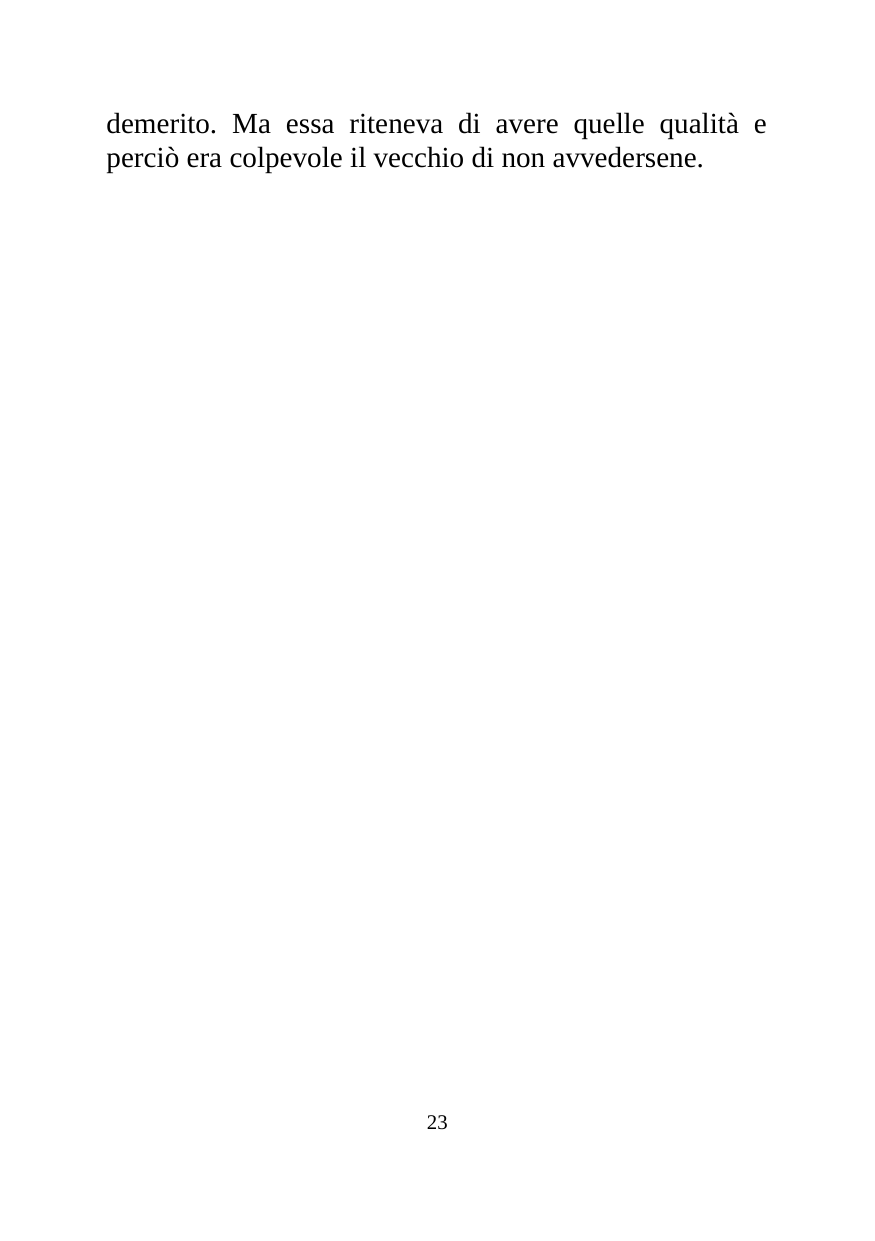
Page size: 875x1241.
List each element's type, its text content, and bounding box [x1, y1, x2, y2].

text demerito. Ma essa riteneva di avere quelle qualità e perciò era colpevole il vecchio di non avvedersene. [106, 106, 768, 173]
